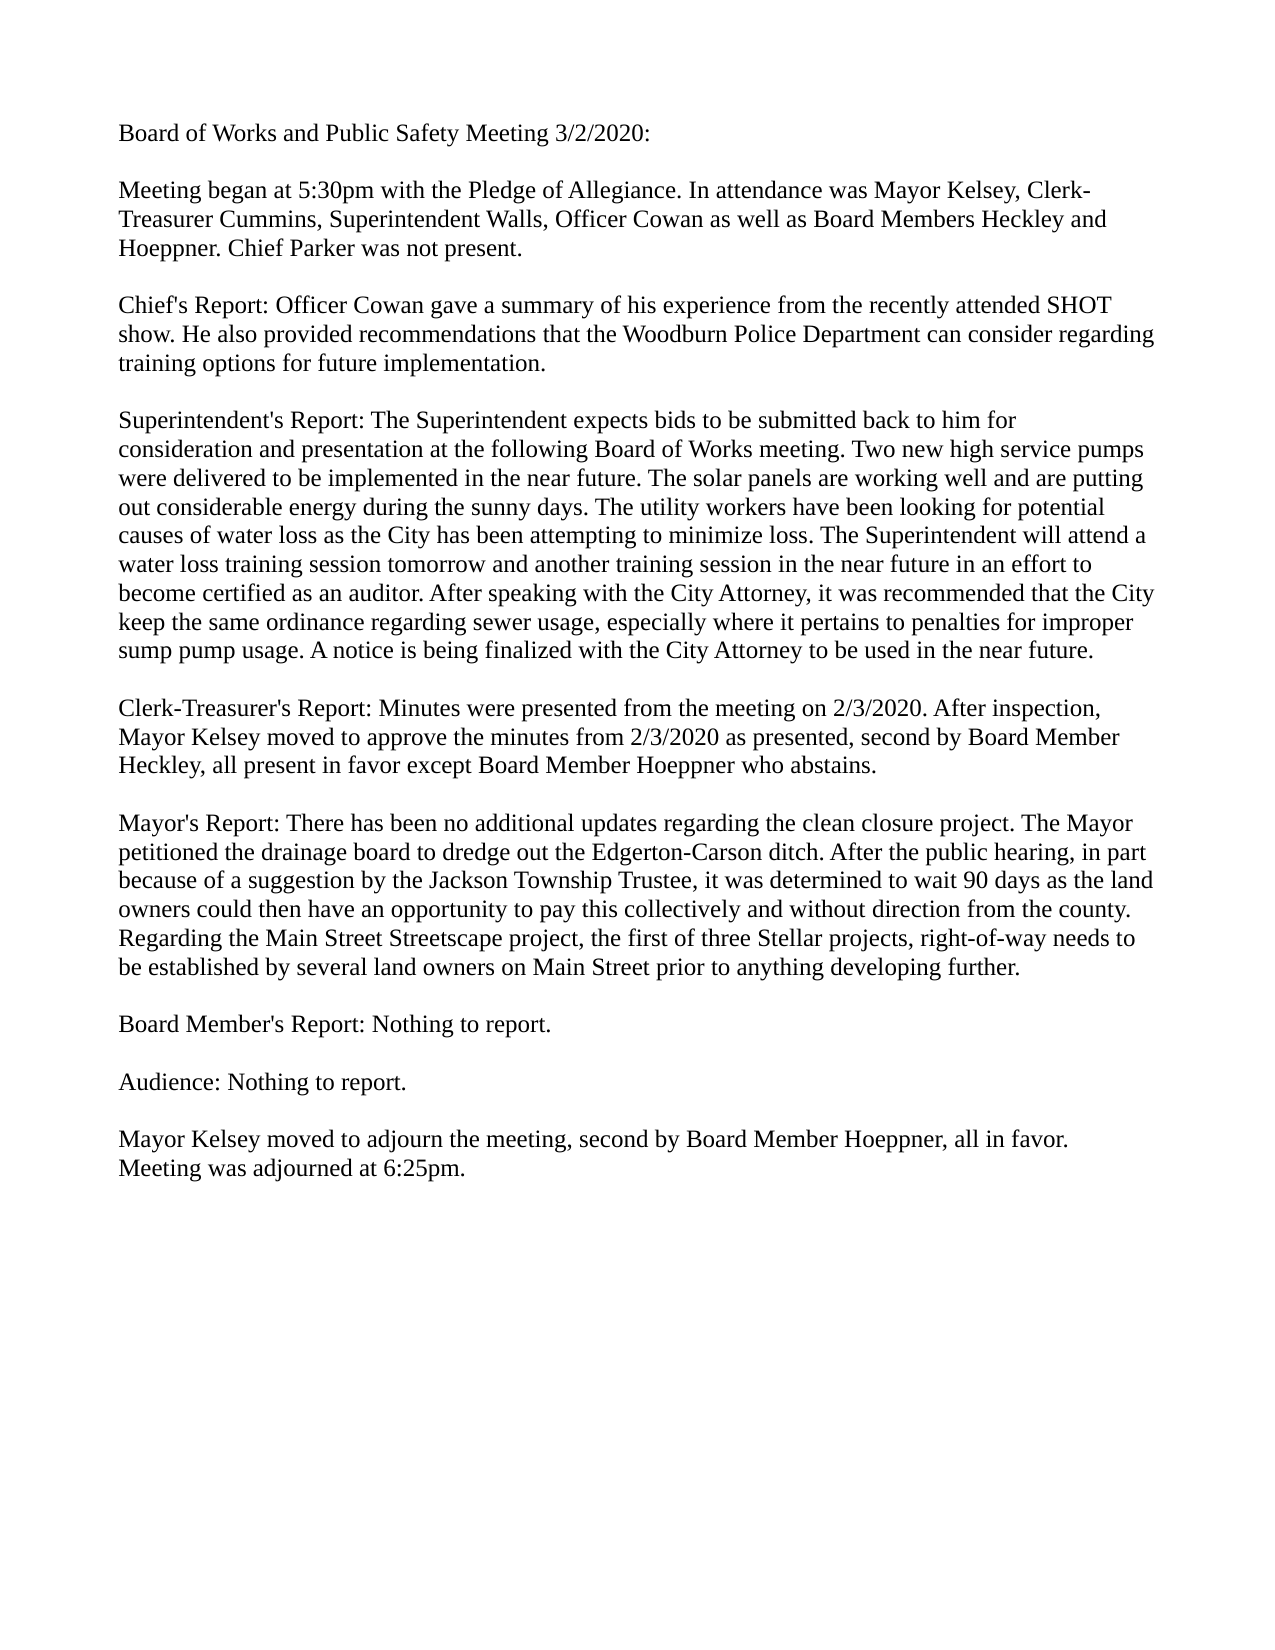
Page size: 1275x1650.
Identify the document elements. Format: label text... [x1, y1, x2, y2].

text Board of Works and Public Safety Meeting 3/2/2020: [118, 118, 1157, 147]
text Superintendent's Report: The Superintendent expects bids to be submitted back to him for consideration and presentation at the following Board of Works meeting. Two new high service pumps were delivered to be implemented in the near future. The solar panels are working well and are putting out considerable energy during the sunny days. The utility workers have been looking for potential causes of water loss as the City has been attempting to minimize loss. The Superintendent will attend a water loss training session tomorrow and another training session in the near future in an effort to become certified as an auditor. After speaking with the City Attorney, it was recommended that the City keep the same ordinance regarding sewer usage, especially where it pertains to penalties for improper sump pump usage. A notice is being finalized with the City Attorney to be used in the near future. [118, 406, 1157, 664]
text Chief's Report: Officer Cowan gave a summary of his experience from the recently attended SHOT show. He also provided recommendations that the Woodburn Police Department can consider regarding training options for future implementation. [118, 291, 1157, 377]
text Mayor Kelsey moved to adjourn the meeting, second by Board Member Hoeppner, all in favor. Meeting was adjourned at 6:25pm. [118, 1124, 1157, 1182]
text Meeting began at 5:30pm with the Pledge of Allegiance. In attendance was Mayor Kelsey, Clerk-Treasurer Cummins, Superintendent Walls, Officer Cowan as well as Board Members Heckley and Hoeppner. Chief Parker was not present. [118, 176, 1157, 262]
text Mayor's Report: There has been no additional updates regarding the clean closure project. The Mayor petitioned the drainage board to dredge out the Edgerton-Carson ditch. After the public hearing, in part because of a suggestion by the Jackson Township Trustee, it was determined to wait 90 days as the land owners could then have an opportunity to pay this collectively and without direction from the county. Regarding the Main Street Streetscape project, the first of three Stellar projects, right-of-way needs to be established by several land owners on Main Street prior to anything developing further. [118, 808, 1157, 981]
text Clerk-Treasurer's Report: Minutes were presented from the meeting on 2/3/2020. After inspection, Mayor Kelsey moved to approve the minutes from 2/3/2020 as presented, second by Board Member Heckley, all present in favor except Board Member Hoeppner who abstains. [118, 693, 1157, 779]
text Board Member's Report: Nothing to report. [118, 1009, 1157, 1038]
text Audience: Nothing to report. [118, 1067, 1157, 1096]
